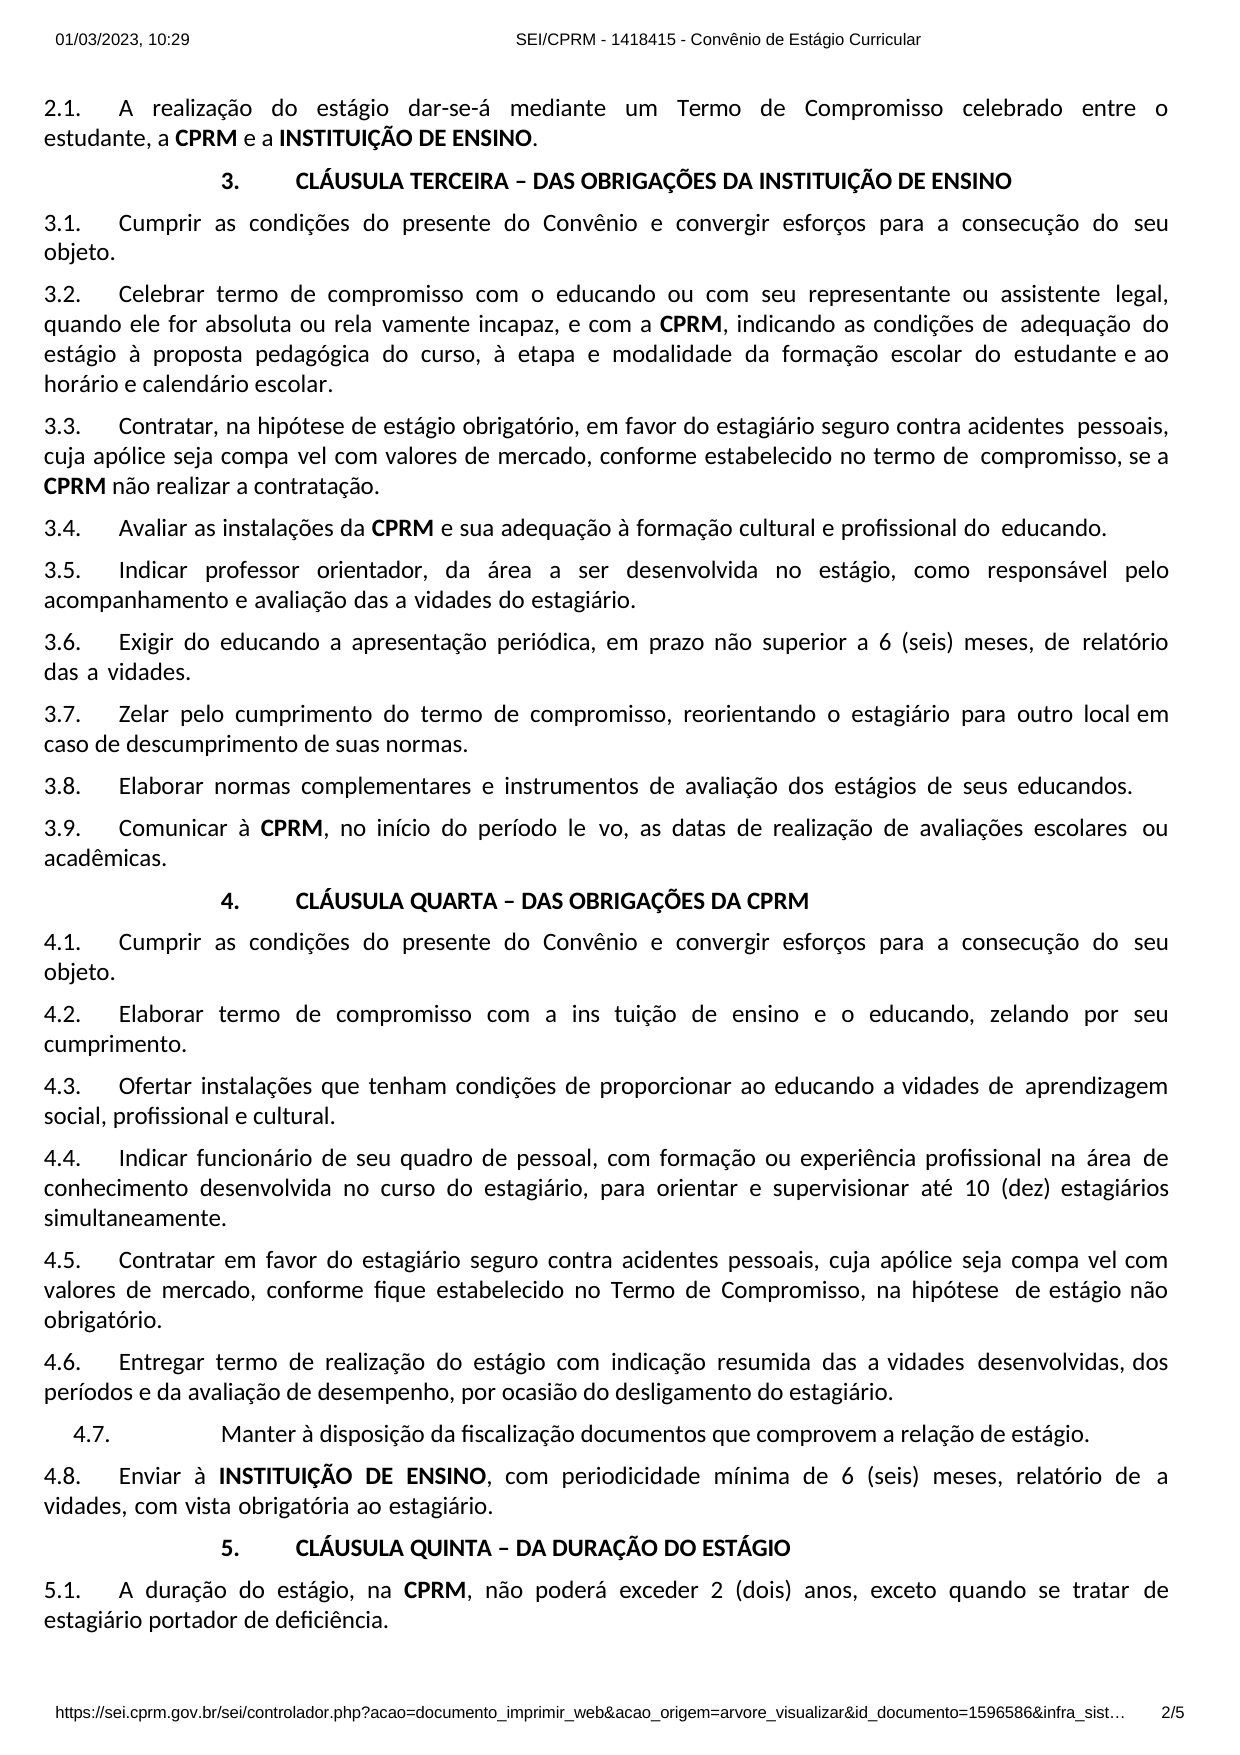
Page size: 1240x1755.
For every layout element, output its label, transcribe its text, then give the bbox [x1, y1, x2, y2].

list Ofertar instalações que tenham condições de proporcionar ao educando a vidades de aprendizagem social, proﬁssional e cultural. [44, 1071, 1169, 1131]
list Comunicar à CPRM, no início do período le vo, as datas de realização de avaliações escolares ou acadêmicas. [44, 813, 1169, 872]
list CLÁUSULA QUARTA – DAS OBRIGAÇÕES DA CPRM [221, 885, 1196, 915]
list Cumprir as condições do presente do Convênio e convergir esforços para a consecução do seu objeto. [44, 207, 1169, 267]
list Avaliar as instalações da CPRM e sua adequação à formação cultural e proﬁssional do educando. [44, 512, 1169, 542]
list Contratar, na hipótese de estágio obrigatório, em favor do estagiário seguro contra acidentes pessoais, cuja apólice seja compa vel com valores de mercado, conforme estabelecido no termo de compromisso, se a CPRM não realizar a contratação. [44, 411, 1169, 500]
list Elaborar termo de compromisso com a ins tuição de ensino e o educando, zelando por seu cumprimento. [44, 999, 1169, 1058]
list A realização do estágio dar-se-á mediante um Termo de Compromisso celebrado entre o estudante, a CPRM e a INSTITUIÇÃO DE ENSINO. [44, 93, 1169, 153]
list Cumprir as condições do presente do Convênio e convergir esforços para a consecução do seu objeto. [44, 927, 1169, 987]
list Celebrar termo de compromisso com o educando ou com seu representante ou assistente legal, quando ele for absoluta ou rela vamente incapaz, e com a CPRM, indicando as condições de adequação do estágio à proposta pedagógica do curso, à etapa e modalidade da formação escolar do estudante e ao horário e calendário escolar. [44, 279, 1169, 398]
list Exigir do educando a apresentação periódica, em prazo não superior a 6 (seis) meses, de relatório das a vidades. [44, 627, 1169, 686]
list Contratar em favor do estagiário seguro contra acidentes pessoais, cuja apólice seja compa vel com valores de mercado, conforme ﬁque estabelecido no Termo de Compromisso, na hipótese de estágio não obrigatório. [44, 1245, 1169, 1334]
list Elaborar normas complementares e instrumentos de avaliação dos estágios de seus educandos. [44, 771, 1169, 800]
list Indicar funcionário de seu quadro de pessoal, com formação ou experiência proﬁssional na área de conhecimento desenvolvida no curso do estagiário, para orientar e supervisionar até 10 (dez) estagiários simultaneamente. [44, 1143, 1169, 1232]
list Zelar pelo cumprimento do termo de compromisso, reorientando o estagiário para outro local em caso de descumprimento de suas normas. [44, 699, 1169, 758]
list CLÁUSULA QUINTA – DA DURAÇÃO DO ESTÁGIO [221, 1533, 1196, 1563]
list Manter à disposição da ﬁscalização documentos que comprovem a relação de estágio. [73, 1418, 1196, 1449]
list Indicar professor orientador, da área a ser desenvolvida no estágio, como responsável pelo acompanhamento e avaliação das a vidades do estagiário. [44, 555, 1169, 614]
list CLÁUSULA TERCEIRA – DAS OBRIGAÇÕES DA INSTITUIÇÃO DE ENSINO [221, 165, 1196, 196]
list Entregar termo de realização do estágio com indicação resumida das a vidades desenvolvidas, dos períodos e da avaliação de desempenho, por ocasião do desligamento do estagiário. [44, 1346, 1169, 1406]
list Enviar à INSTITUIÇÃO DE ENSINO, com periodicidade mínima de 6 (seis) meses, relatório de a vidades, com vista obrigatória ao estagiário. [44, 1461, 1169, 1520]
list A duração do estágio, na CPRM, não poderá exceder 2 (dois) anos, exceto quando se tratar de estagiário portador de deﬁciência. [44, 1575, 1169, 1634]
